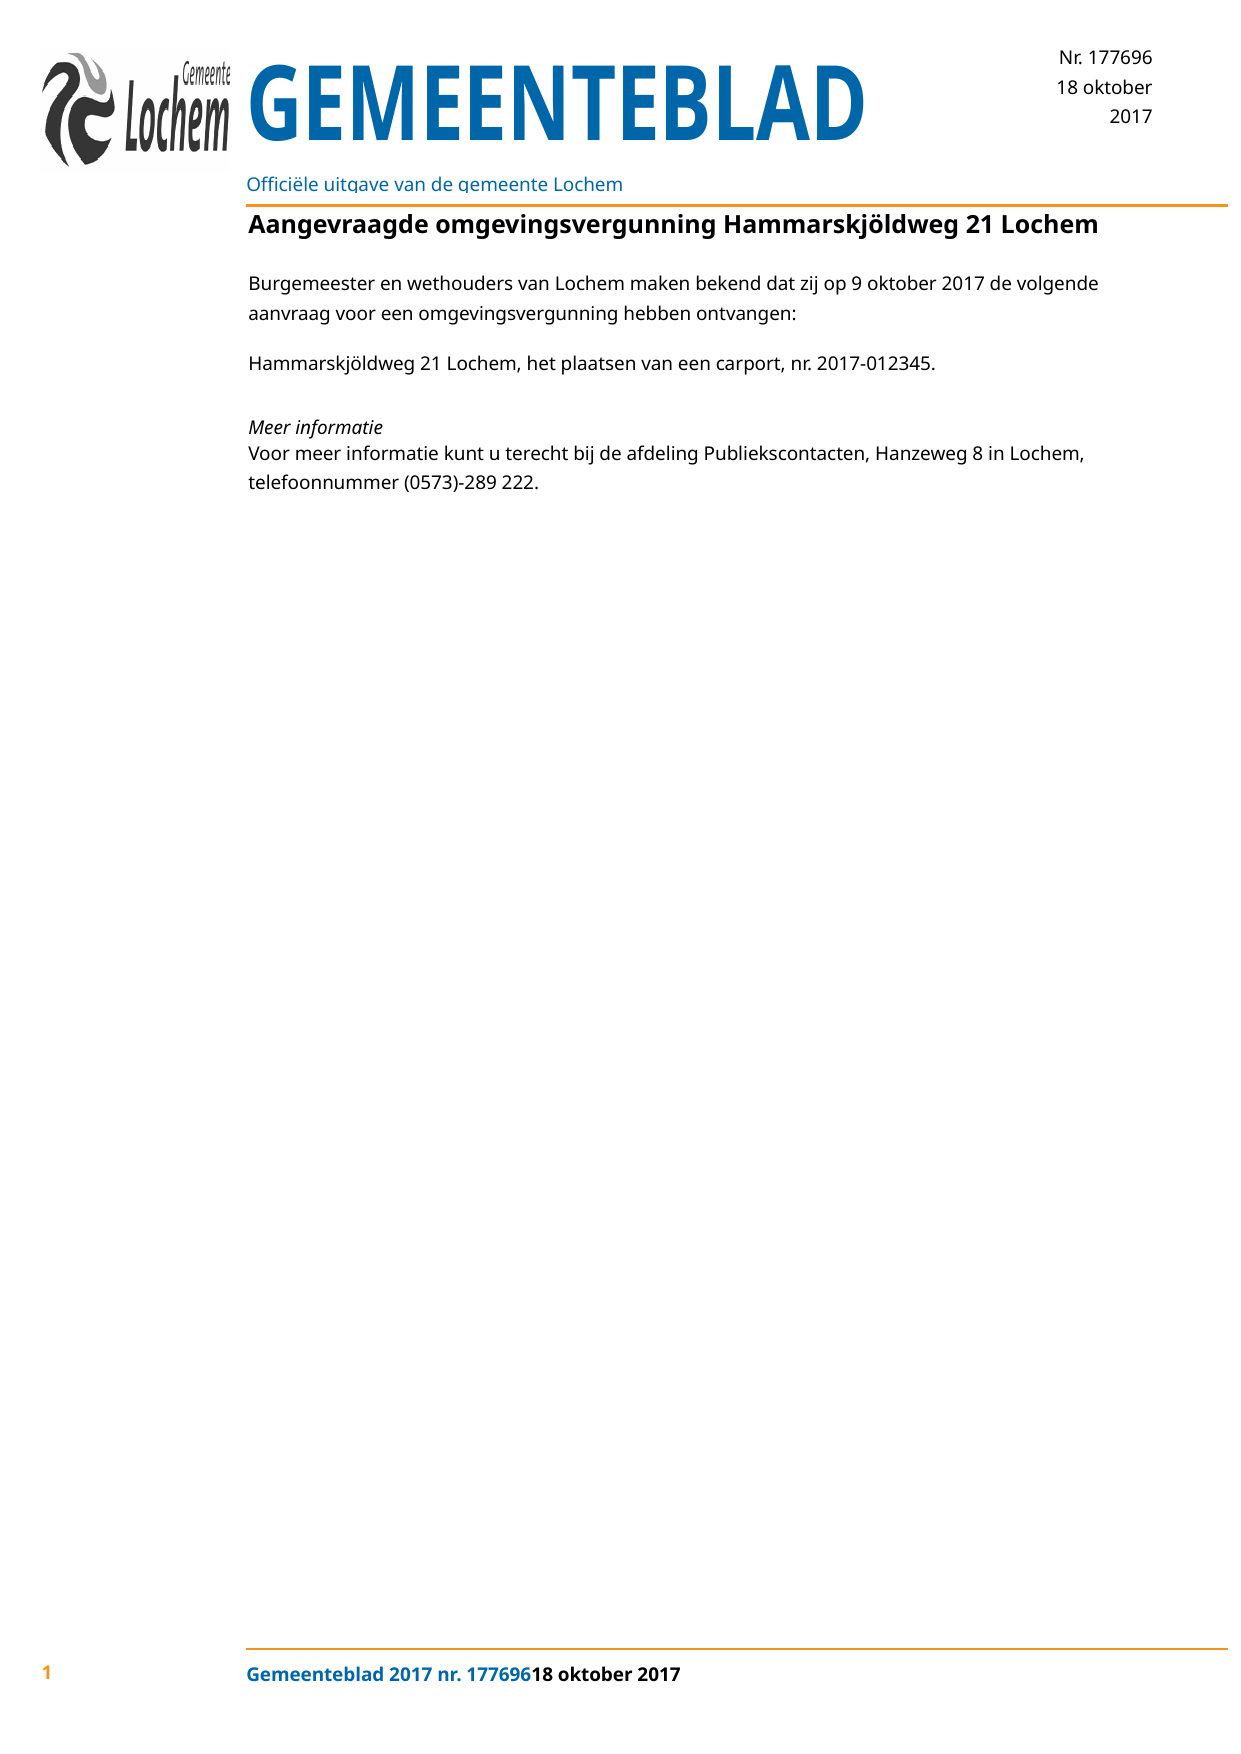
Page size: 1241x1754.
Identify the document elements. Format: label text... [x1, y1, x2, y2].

text Aangevraagde omgevingsvergunning Hammarskjöldweg 21 Lochem [248, 207, 1152, 241]
text Meer informatie [248, 414, 1152, 440]
picture [41, 47, 231, 172]
text Hammarskjöldweg 21 Lochem, het plaatsen van een carport, nr. 2017-012345. [248, 350, 1152, 376]
text Burgemeester en wethouders van Lochem maken bekend dat zij op 9 oktober 2017 de volgende aanvraag voor een omgevingsvergunning hebben ontvangen: [248, 270, 1152, 326]
text Voor meer informatie kunt u terecht bij de afdeling Publiekscontacten, Hanzeweg 8 in Lochem, telefoonnummer (0573)-289 222. [248, 440, 1152, 495]
